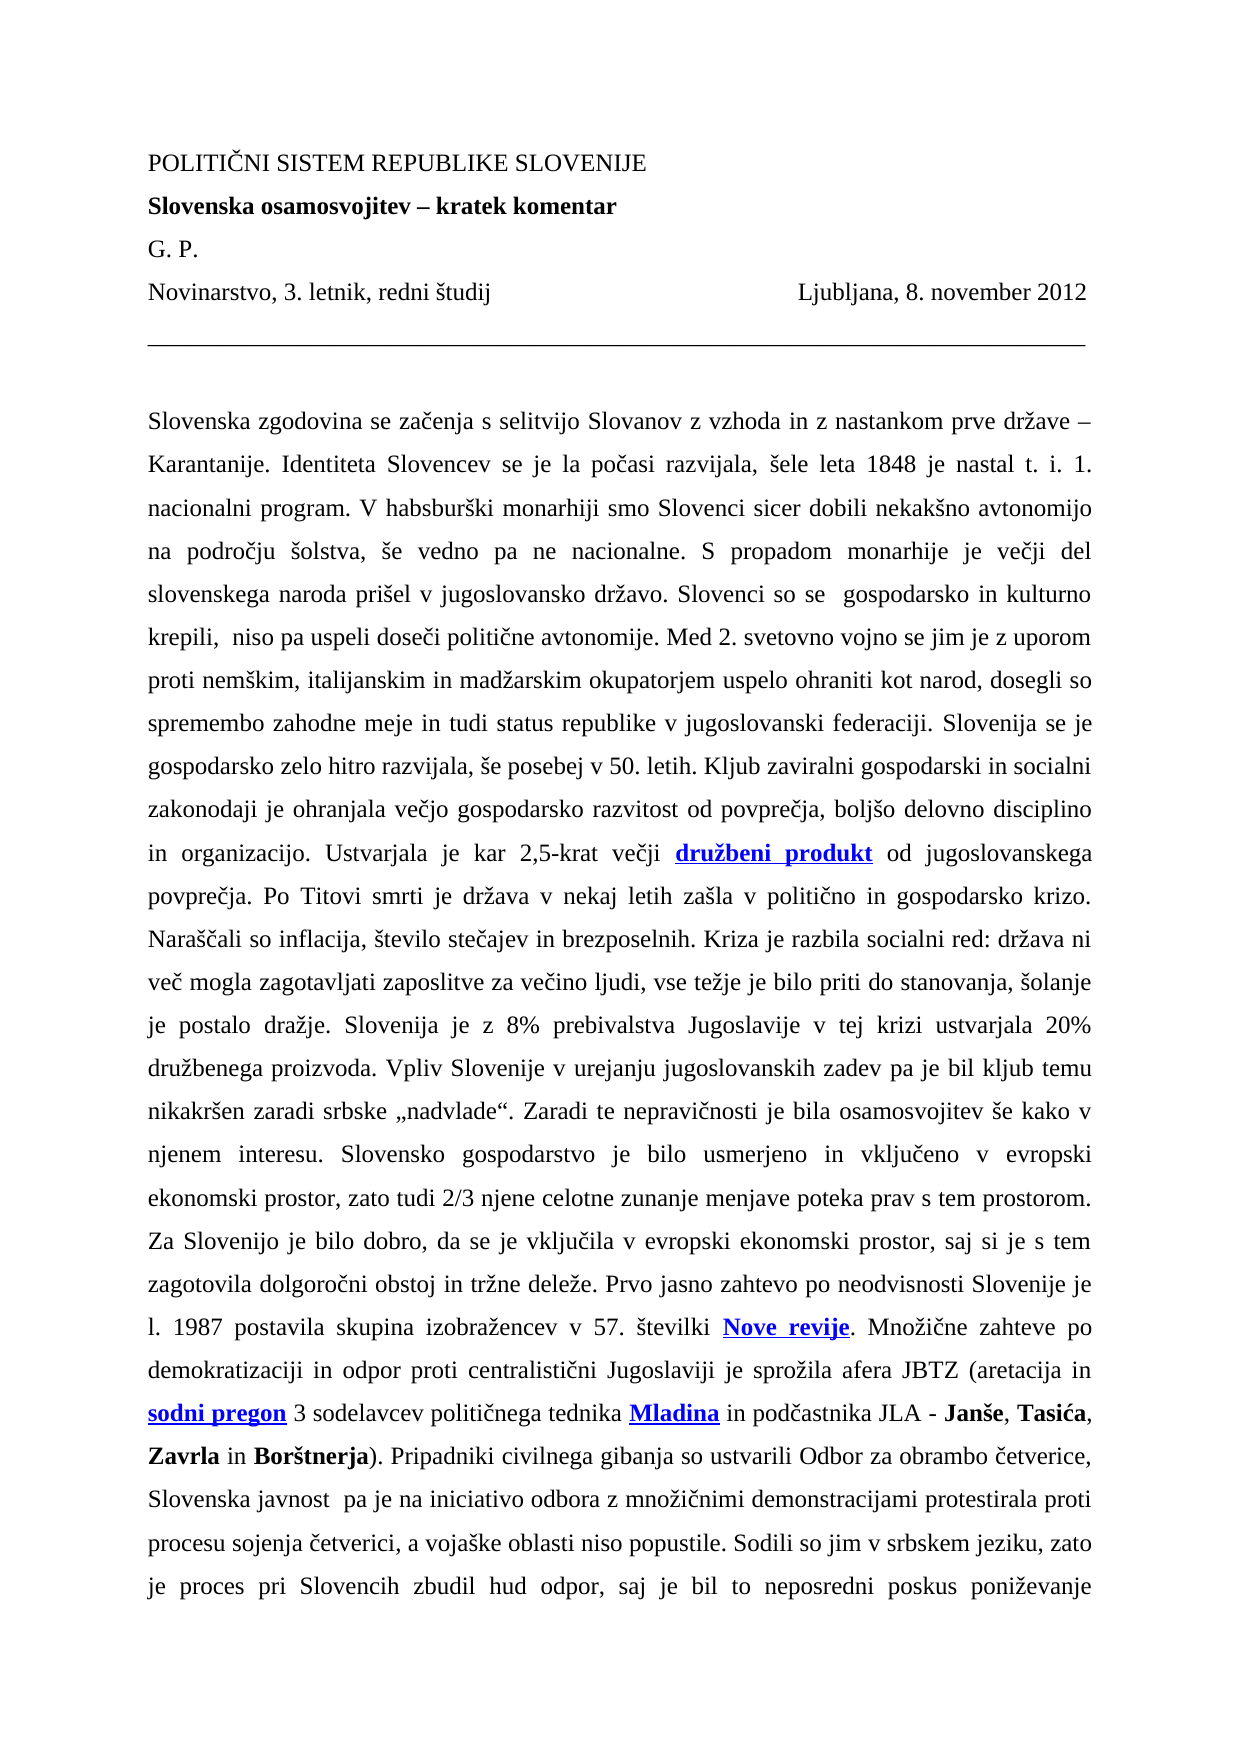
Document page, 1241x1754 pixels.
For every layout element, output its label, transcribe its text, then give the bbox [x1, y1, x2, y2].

text POLITIČNI SISTEM REPUBLIKE SLOVENIJE [148, 148, 1093, 176]
text Slovenska osamosvojitev – kratek komentar [148, 191, 1093, 219]
text Slovenska zgodovina se začenja s selitvijo Slovanov z vzhoda in z nastankom prve države – Karantanije. Identiteta Slovencev se je la počasi razvijala, šele leta 1848 je nastal t. i. 1. nacionalni program. V habsburški monarhiji smo Slovenci sicer dobili nekakšno avtonomijo na področju šolstva, še vedno pa ne nacionalne. S propadom monarhije je večji del slovenskega naroda prišel v jugoslovansko državo. Slovenci so se gospodarsko in kulturno krepili, niso pa uspeli doseči politične avtonomije. Med 2. svetovno vojno se jim je z uporom proti nemškim, italijanskim in madžarskim okupatorjem uspelo ohraniti kot narod, dosegli so spremembo zahodne meje in tudi status republike v jugoslovanski federaciji. Slovenija se je gospodarsko zelo hitro razvijala, še posebej v 50. letih. Kljub zaviralni gospodarski in socialni zakonodaji je ohranjala večjo gospodarsko razvitost od povprečja, boljšo delovno disciplino in organizacijo. Ustvarjala je kar 2,5-krat večji družbeni produkt od jugoslovanskega povprečja. Po Titovi smrti je država v nekaj letih zašla v politično in gospodarsko krizo. Naraščali so inflacija, število stečajev in brezposelnih. Kriza je razbila socialni red: država ni več mogla zagotavljati zaposlitve za večino ljudi, vse težje je bilo priti do stanovanja, šolanje je postalo dražje. Slovenija je z 8% prebivalstva Jugoslavije v tej krizi ustvarjala 20% družbenega proizvoda. Vpliv Slovenije v urejanju jugoslovanskih zadev pa je bil kljub temu nikakršen zaradi srbske „nadvlade“. Zaradi te nepravičnosti je bila osamosvojitev še kako v njenem interesu. Slovensko gospodarstvo je bilo usmerjeno in vključeno v evropski ekonomski prostor, zato tudi 2/3 njene celotne zunanje menjave poteka prav s tem prostorom. Za Slovenijo je bilo dobro, da se je vključila v evropski ekonomski prostor, saj si je s tem zagotovila dolgoročni obstoj in tržne deleže. Prvo jasno zahtevo po neodvisnosti Slovenije je l. 1987 postavila skupina izobražencev v 57. številki Nove revije. Množične zahteve po demokratizaciji in odpor proti centralistični Jugoslaviji je sprožila afera JBTZ (aretacija in sodni pregon 3 sodelavcev političnega tednika Mladina in podčastnika JLA - Janše, Tasića, Zavrla in Borštnerja). Pripadniki civilnega gibanja so ustvarili Odbor za obrambo četverice, Slovenska javnost pa je na iniciativo odbora z množičnimi demonstracijami protestirala proti procesu sojenja četverici, a vojaške oblasti niso popustile. Sodili so jim v srbskem jeziku, zato je proces pri Slovencih zbudil hud odpor, saj je bil to neposredni poskus poniževanje [148, 406, 1093, 1599]
text G. P. [148, 234, 1093, 263]
text ___________________________________________________________________________ [148, 320, 1093, 349]
text Novinarstvo, 3. letnik, redni študij Ljubljana, 8. november 2012 [148, 277, 1093, 306]
